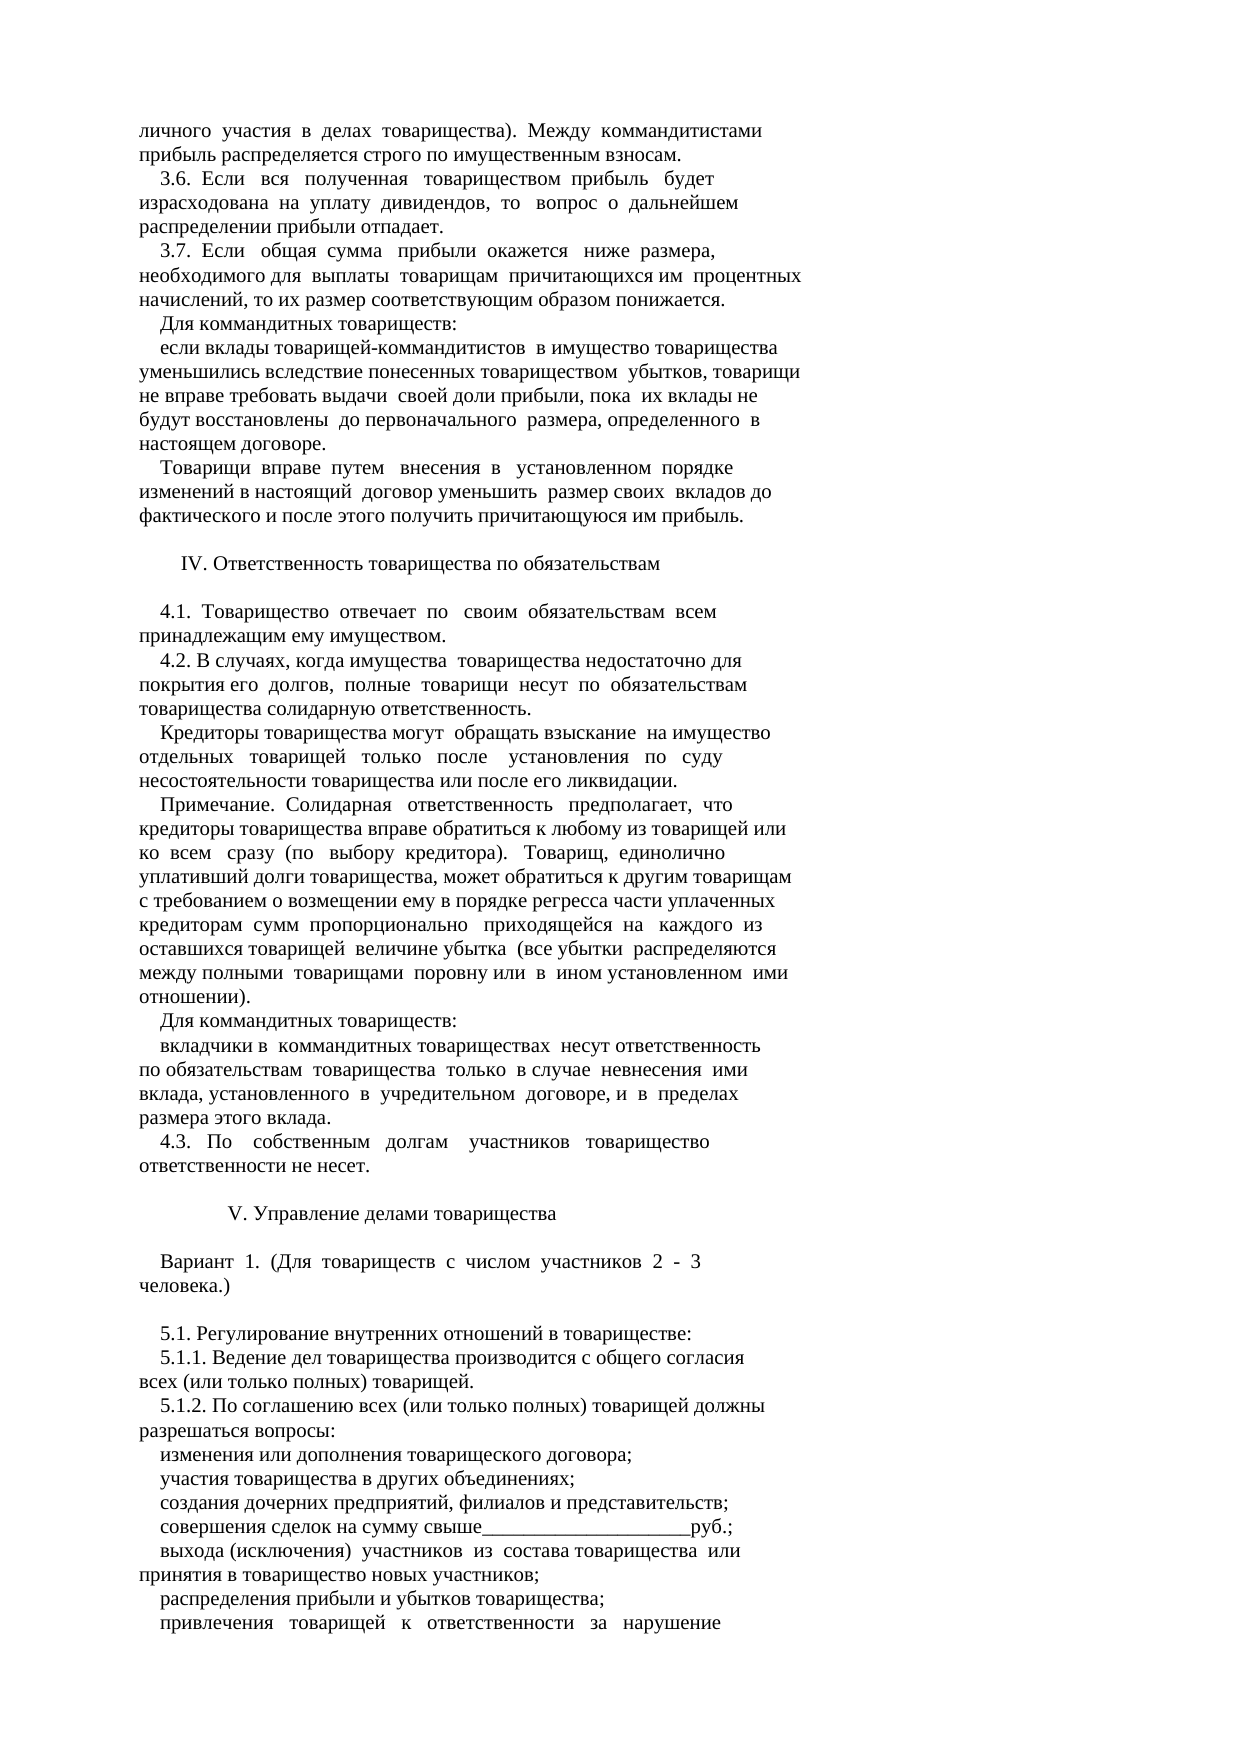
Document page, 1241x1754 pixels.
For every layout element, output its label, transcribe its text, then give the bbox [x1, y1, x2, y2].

text Для коммандитных товариществ: [118, 311, 1122, 335]
text человека.) [118, 1273, 1122, 1297]
text необходимого для выплаты товарищам причитающихся им процентных [118, 262, 1122, 287]
text Товарищи вправе путем внесения в установленном порядке [118, 455, 1122, 479]
text 4.1. Товарищество отвечает по своим обязательствам всем [118, 599, 1122, 623]
text отношении). [118, 984, 1122, 1008]
text уменьшились вследствие понесенных товариществом убытков, товарищи [118, 359, 1122, 383]
text не вправе требовать выдачи своей доли прибыли, пока их вклады не [118, 383, 1122, 407]
text по обязательствам товарищества только в случае невнесения ими [118, 1057, 1122, 1081]
text товарищества солидарную ответственность. [118, 696, 1122, 720]
text распределении прибыли отпадает. [118, 214, 1122, 238]
text выхода (исключения) участников из состава товарищества или [118, 1538, 1122, 1562]
text разрешаться вопросы: [118, 1417, 1122, 1442]
text вклада, установленного в учредительном договоре, и в пределах [118, 1081, 1122, 1105]
text несостоятельности товарищества или после его ликвидации. [118, 768, 1122, 792]
text начислений, то их размер соответствующим образом понижается. [118, 287, 1122, 311]
text оставшихся товарищей величине убытка (все убытки распределяются [118, 936, 1122, 960]
text ко всем сразу (по выбору кредитора). Товарищ, единолично [118, 840, 1122, 864]
text если вклады товарищей-коммандитистов в имущество товарищества [118, 335, 1122, 359]
text фактического и после этого получить причитающуюся им прибыль. [118, 503, 1122, 527]
text IV. Ответственность товарищества по обязательствам [118, 551, 1122, 575]
text V. Управление делами товарищества [118, 1201, 1122, 1225]
text прибыль распределяется строго по имущественным взносам. [118, 142, 1122, 166]
text личного участия в делах товарищества). Между коммандитистами [118, 118, 1122, 142]
text 5.1.2. По соглашению всех (или только полных) товарищей должны [118, 1393, 1122, 1417]
text принадлежащим ему имуществом. [118, 623, 1122, 647]
text 4.3. По собственным долгам участников товарищество [118, 1129, 1122, 1153]
text участия товарищества в других объединениях; [118, 1466, 1122, 1490]
text привлечения товарищей к ответственности за нарушение [118, 1610, 1122, 1634]
text отдельных товарищей только после установления по суду [118, 744, 1122, 768]
text 4.2. В случаях, когда имущества товарищества недостаточно для [118, 647, 1122, 672]
text распределения прибыли и убытков товарищества; [118, 1586, 1122, 1610]
text всех (или только полных) товарищей. [118, 1369, 1122, 1393]
text настоящем договоре. [118, 431, 1122, 455]
text кредиторам сумм пропорционально приходящейся на каждого из [118, 912, 1122, 936]
text будут восстановлены до первоначального размера, определенного в [118, 407, 1122, 431]
text принятия в товарищество новых участников; [118, 1562, 1122, 1586]
text изменения или дополнения товарищеского договора; [118, 1442, 1122, 1466]
text совершения сделок на сумму свыше____________________руб.; [118, 1514, 1122, 1538]
text 3.7. Если общая сумма прибыли окажется ниже размера, [118, 238, 1122, 262]
text Вариант 1. (Для товариществ с числом участников 2 - 3 [118, 1249, 1122, 1273]
text покрытия его долгов, полные товарищи несут по обязательствам [118, 672, 1122, 696]
text 3.6. Если вся полученная товариществом прибыль будет [118, 166, 1122, 190]
text создания дочерних предприятий, филиалов и представительств; [118, 1490, 1122, 1514]
text вкладчики в коммандитных товариществах несут ответственность [118, 1032, 1122, 1057]
text 5.1.1. Ведение дел товарищества производится с общего согласия [118, 1345, 1122, 1369]
text изменений в настоящий договор уменьшить размер своих вкладов до [118, 479, 1122, 503]
text с требованием о возмещении ему в порядке регресса части уплаченных [118, 888, 1122, 912]
text уплативший долги товарищества, может обратиться к другим товарищам [118, 864, 1122, 888]
text израсходована на уплату дивидендов, то вопрос о дальнейшем [118, 190, 1122, 214]
text размера этого вклада. [118, 1105, 1122, 1129]
text Для коммандитных товариществ: [118, 1008, 1122, 1032]
text ответственности не несет. [118, 1153, 1122, 1177]
text 5.1. Регулирование внутренних отношений в товариществе: [118, 1321, 1122, 1345]
text Кредиторы товарищества могут обращать взыскание на имущество [118, 720, 1122, 744]
text кредиторы товарищества вправе обратиться к любому из товарищей или [118, 816, 1122, 840]
text Примечание. Солидарная ответственность предполагает, что [118, 792, 1122, 816]
text между полными товарищами поровну или в ином установленном ими [118, 960, 1122, 984]
